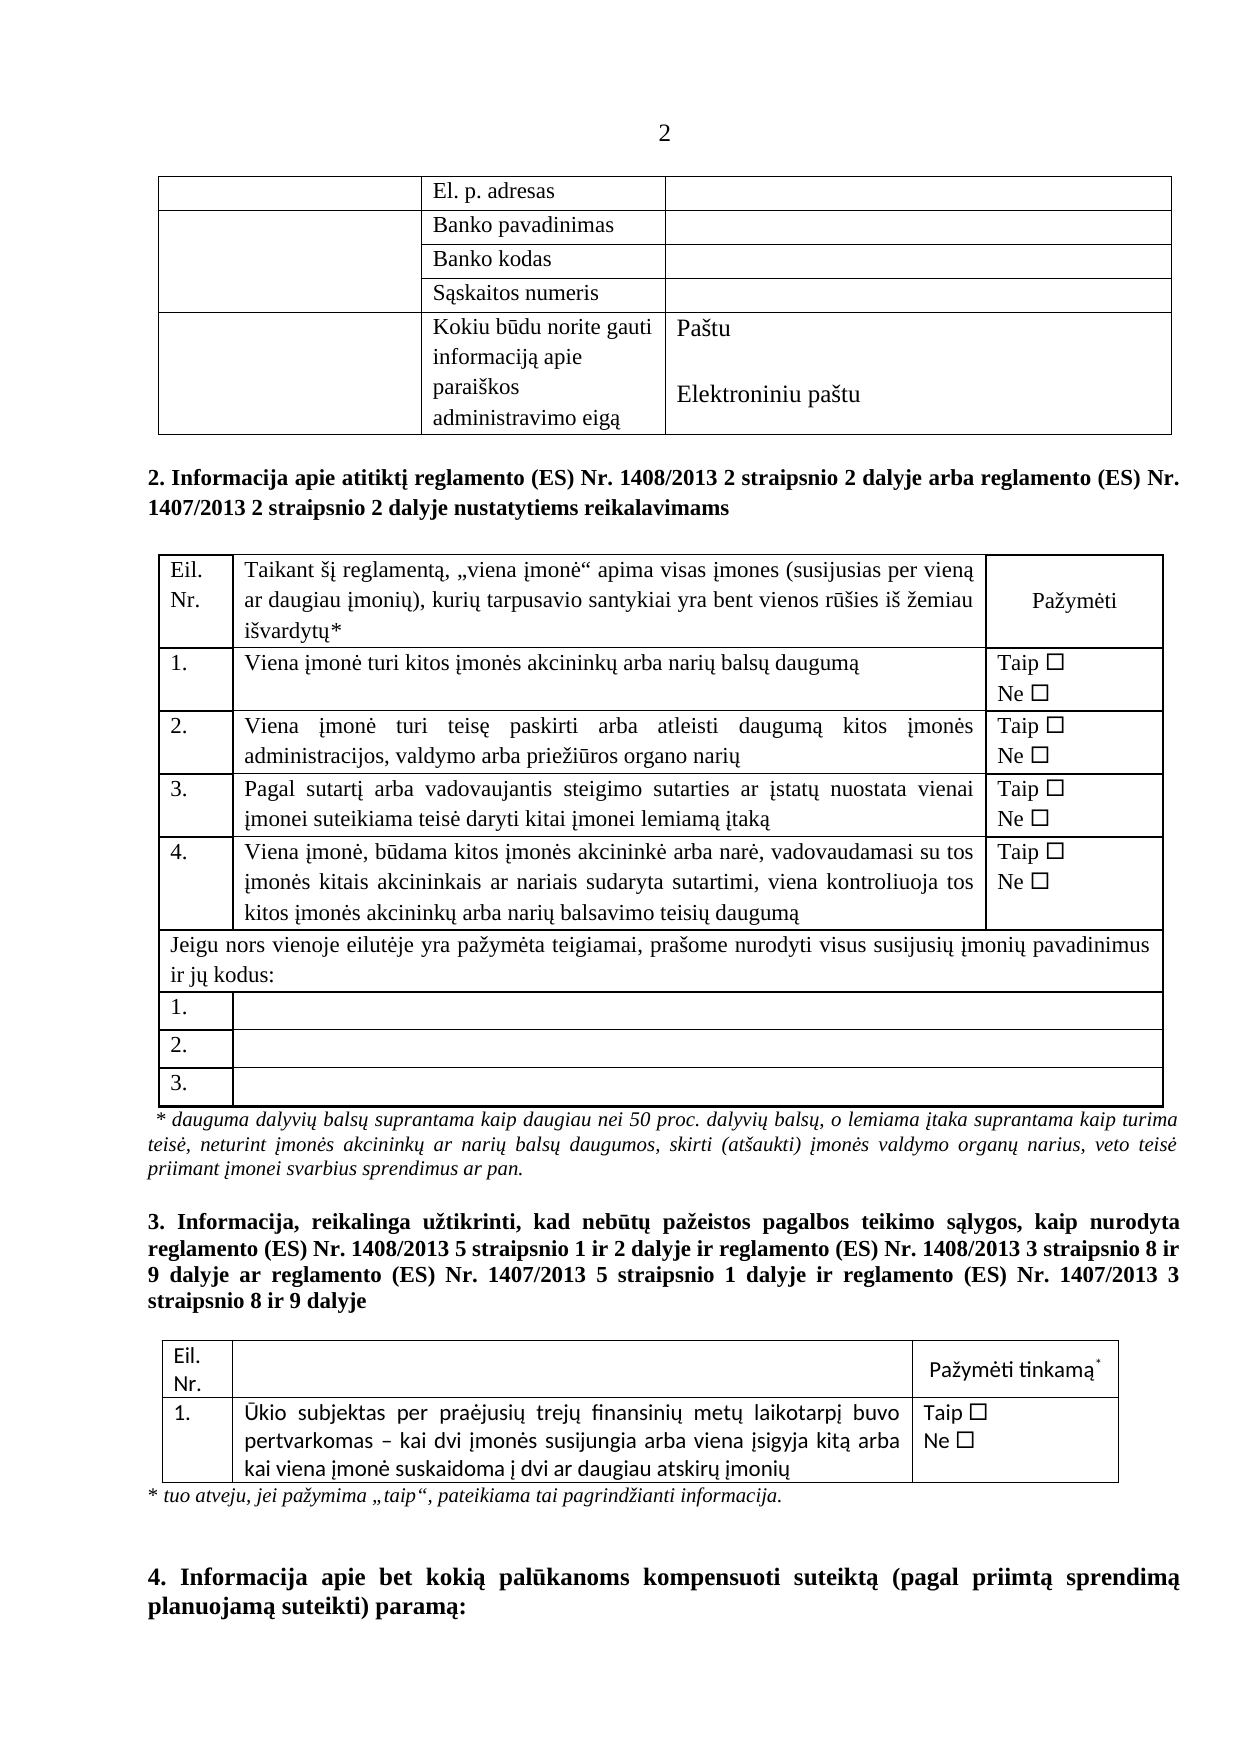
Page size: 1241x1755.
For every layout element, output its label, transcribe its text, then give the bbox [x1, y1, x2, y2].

table_header Pažymėti tinkamą* [913, 1341, 1118, 1397]
table_cell Taip  Ne  [987, 838, 1162, 929]
table_cell [234, 1030, 1162, 1067]
table_cell [234, 1068, 1162, 1105]
table_cell 2. [160, 1031, 232, 1067]
table_cell 2. [160, 712, 232, 773]
table_cell Jeigu nors vienoje eilutėje yra pažymėta teigiamai, prašome nurodyti visus susijusių įmonių pavadinimus ir jų kodus: [160, 931, 1162, 991]
text 2. Informacija apie atitiktį reglamento (ES) Nr. 1408/2013 2 straipsnio 2 dalyje arba reglamento (ES) Nr. 1407/2013 2 straipsnio 2 dalyje nustatytiems reikalavimams [148, 463, 1181, 520]
table_cell Viena įmonė turi teisę paskirti arba atleisti daugumą kitos įmonės administracijos, valdymo arba priežiūros organo narių [234, 711, 985, 773]
table_cell Taip  Ne  [987, 649, 1162, 710]
table_header Pažymėti [987, 556, 1162, 647]
table_cell [666, 177, 1171, 210]
table_header [233, 1341, 912, 1397]
table_cell Viena įmonė, būdama kitos įmonės akcininkė arba narė, vadovaudamasi su tos įmonės kitais akcininkais ar nariais sudaryta sutartimi, viena kontroliuoja tos kitos įmonės akcininkų arba narių balsavimo teisių daugumą [234, 837, 985, 929]
table_cell 1. [160, 993, 232, 1029]
table_cell 3. [160, 775, 232, 836]
text 4. Informacija apie bet kokią palūkanoms kompensuoti suteiktą (pagal priimtą sprendimą planuojamą suteikti) paramą: [148, 1562, 1181, 1620]
table_cell 1. [160, 649, 232, 710]
table_cell [234, 993, 1162, 1029]
table_cell 3. [160, 1069, 232, 1105]
table_cell El. p. adresas [422, 177, 665, 210]
table_cell Taip  Ne  [913, 1398, 1118, 1482]
table_cell 1. [163, 1398, 232, 1482]
table_cell Kokiu būdu norite gauti informaciją apie paraiškos administravimo eigą [422, 313, 665, 434]
table_cell Sąskaitos numeris [422, 279, 665, 312]
table_cell Taip  Ne  [987, 712, 1162, 773]
table_cell [666, 211, 1171, 244]
table_cell Ūkio subjektas per praėjusių trejų finansinių metų laikotarpį buvo pertvarkomas – kai dvi įmonės susijungia arba viena įsigyja kitą arba kai viena įmonė suskaidoma į dvi ar daugiau atskirų įmonių [233, 1398, 912, 1482]
text * tuo atveju, jei pažymima „taip“, pateikiama tai pagrindžianti informacija. [148, 1483, 1181, 1507]
table_cell Pagal sutartį arba vadovaujantis steigimo sutarties ar įstatų nuostata vienai įmonei suteikiama teisė daryti kitai įmonei lemiamą įtaką [234, 774, 985, 836]
table_cell Banko kodas [422, 245, 665, 278]
table_cell Taip  Ne  [987, 775, 1162, 836]
table_header Taikant šį reglamentą, „viena įmonė“ apima visas įmones (susijusias per vieną ar daugiau įmonių), kurių tarpusavio santykiai yra bent vienos rūšies iš žemiau išvardytų* [234, 555, 985, 647]
text 3. Informacija, reikalinga užtikrinti, kad nebūtų pažeistos pagalbos teikimo sąlygos, kaip nurodyta reglamento (ES) Nr. 1408/2013 5 straipsnio 1 ir 2 dalyje ir reglamento (ES) Nr. 1408/2013 3 straipsnio 8 ir 9 dalyje ar reglamento (ES) Nr. 1407/2013 5 straipsnio 1 dalyje ir reglamento (ES) Nr. 1407/2013 3 straipsnio 8 ir 9 dalyje [148, 1208, 1181, 1314]
table_header [159, 177, 421, 210]
table_cell [666, 279, 1171, 312]
table_cell [666, 245, 1171, 278]
table_header Eil. Nr. [163, 1341, 232, 1397]
text * dauguma dalyvių balsų suprantama kaip daugiau nei 50 proc. dalyvių balsų, o lemiama įtaka suprantama kaip turima teisė, neturint įmonės akcininkų ar narių balsų daugumos, skirti (atšaukti) įmonės valdymo organų narius, veto teisė priimant įmonei svarbius sprendimus ar pan. [148, 1107, 1181, 1179]
table_cell Banko pavadinimas [422, 211, 665, 244]
table_cell [159, 313, 421, 434]
table_cell [159, 211, 421, 312]
table_cell Paštu  Elektroniniu paštu  [666, 313, 1171, 434]
table_cell Viena įmonė turi kitos įmonės akcininkų arba narių balsų daugumą [234, 648, 985, 710]
table_header Eil. Nr. [160, 556, 232, 647]
table_cell 4. [160, 838, 232, 929]
